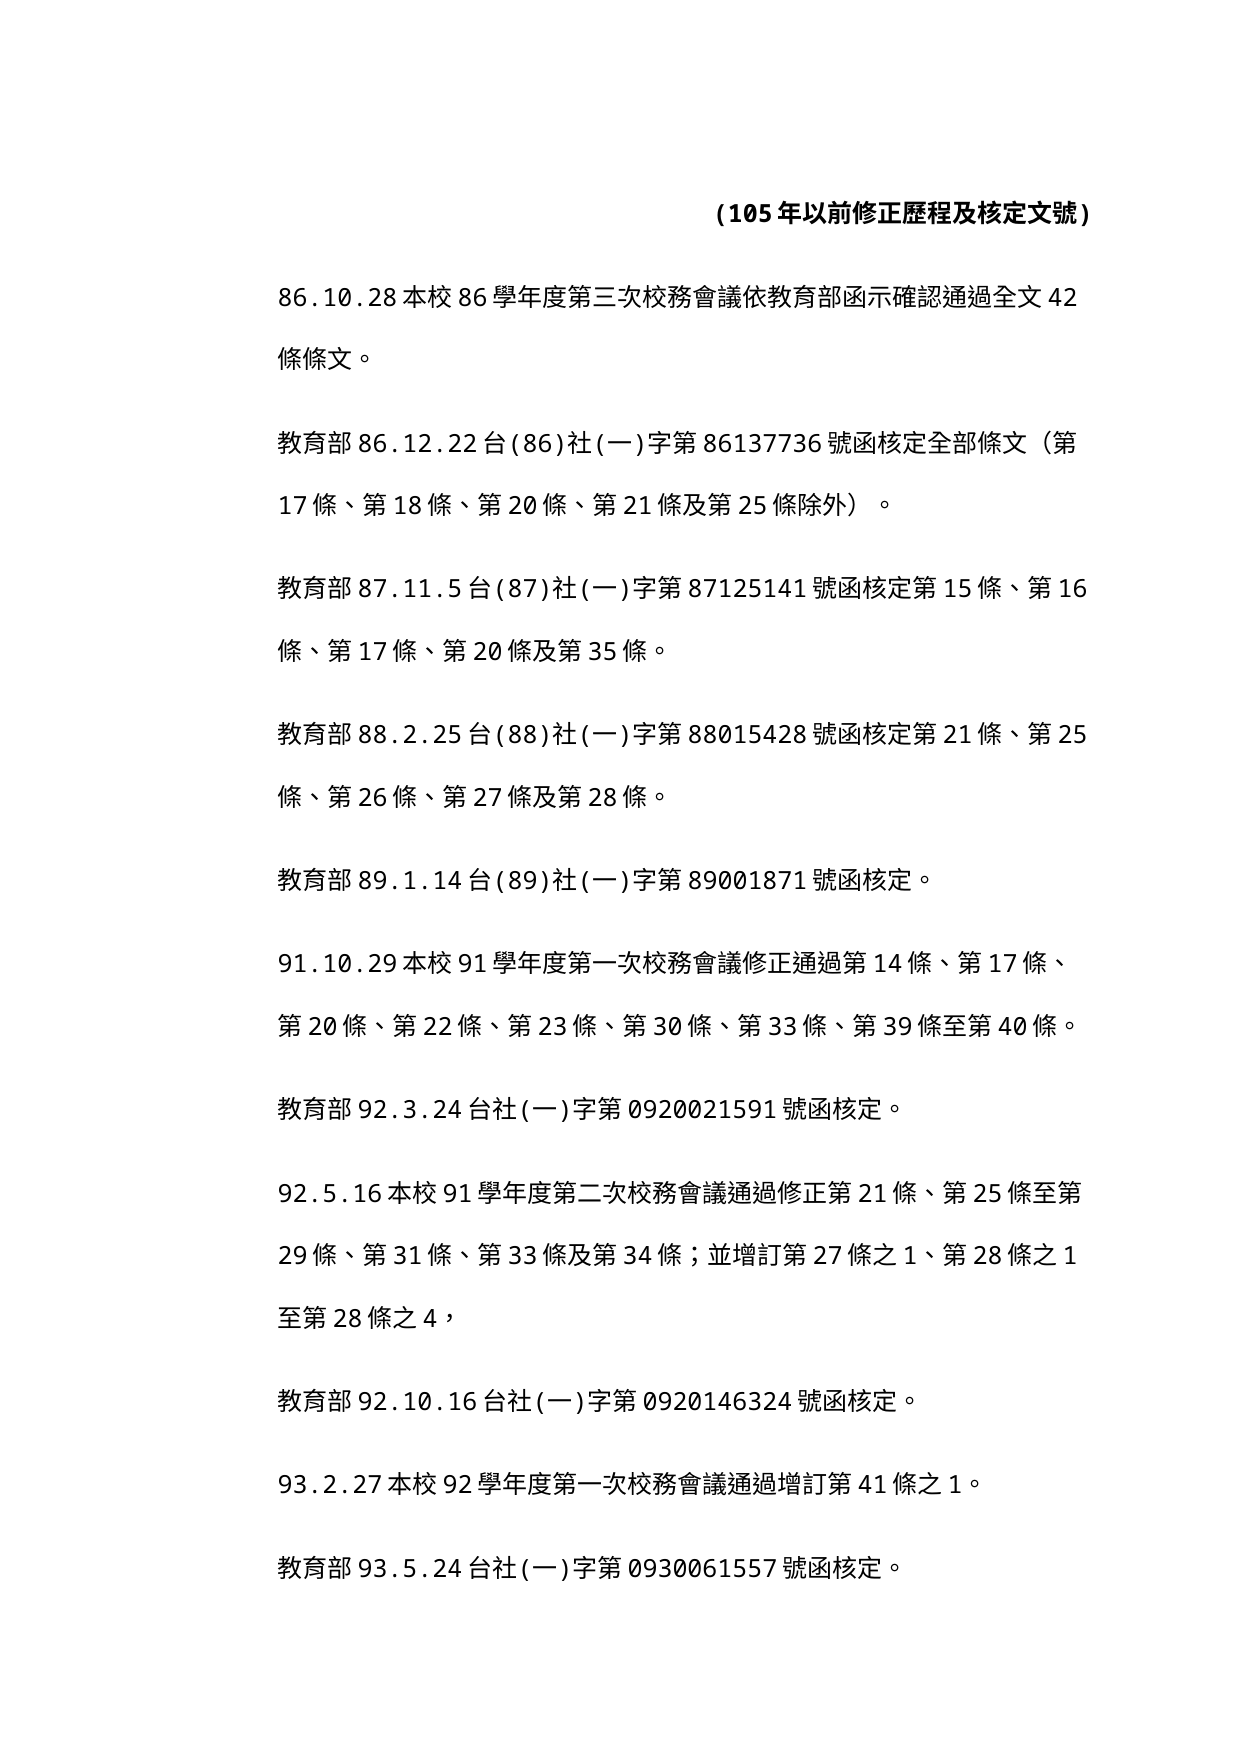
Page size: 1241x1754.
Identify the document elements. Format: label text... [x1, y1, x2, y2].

text 教育部92.10.16台社(一)字第0920146324號函核定。 [277, 1358, 1092, 1420]
text 教育部92.3.24台社(一)字第0920021591號函核定。 [277, 1066, 1092, 1129]
text 教育部86.12.22台(86)社(一)字第86137736號函核定全部條文（第17條、第18條、第20條、第21條及第25條除外）。 [277, 399, 1092, 524]
text 教育部93.5.24台社(一)字第0930061557號函核定。 [277, 1524, 1092, 1587]
text (105年以前修正歷程及核定文號) [177, 170, 1092, 233]
text 91.10.29本校91學年度第一次校務會議修正通過第14條、第17條、第20條、第22條、第23條、第30條、第33條、第39條至第40條。 [277, 920, 1092, 1045]
text 93.2.27本校92學年度第一次校務會議通過增訂第41條之1。 [277, 1441, 1092, 1504]
text 教育部87.11.5台(87)社(一)字第87125141號函核定第15條、第16條、第17條、第20條及第35條。 [277, 545, 1092, 670]
text 92.5.16本校91學年度第二次校務會議通過修正第21條、第25條至第29條、第31條、第33條及第34條；並增訂第27條之1、第28條之1至第28條之4， [277, 1149, 1092, 1337]
text 86.10.28本校86學年度第三次校務會議依教育部函示確認通過全文42條條文。 [277, 254, 1092, 379]
text 教育部88.2.25台(88)社(一)字第88015428號函核定第21條、第25條、第26條、第27條及第28條。 [277, 691, 1092, 816]
text 教育部89.1.14台(89)社(一)字第89001871號函核定。 [277, 837, 1092, 899]
